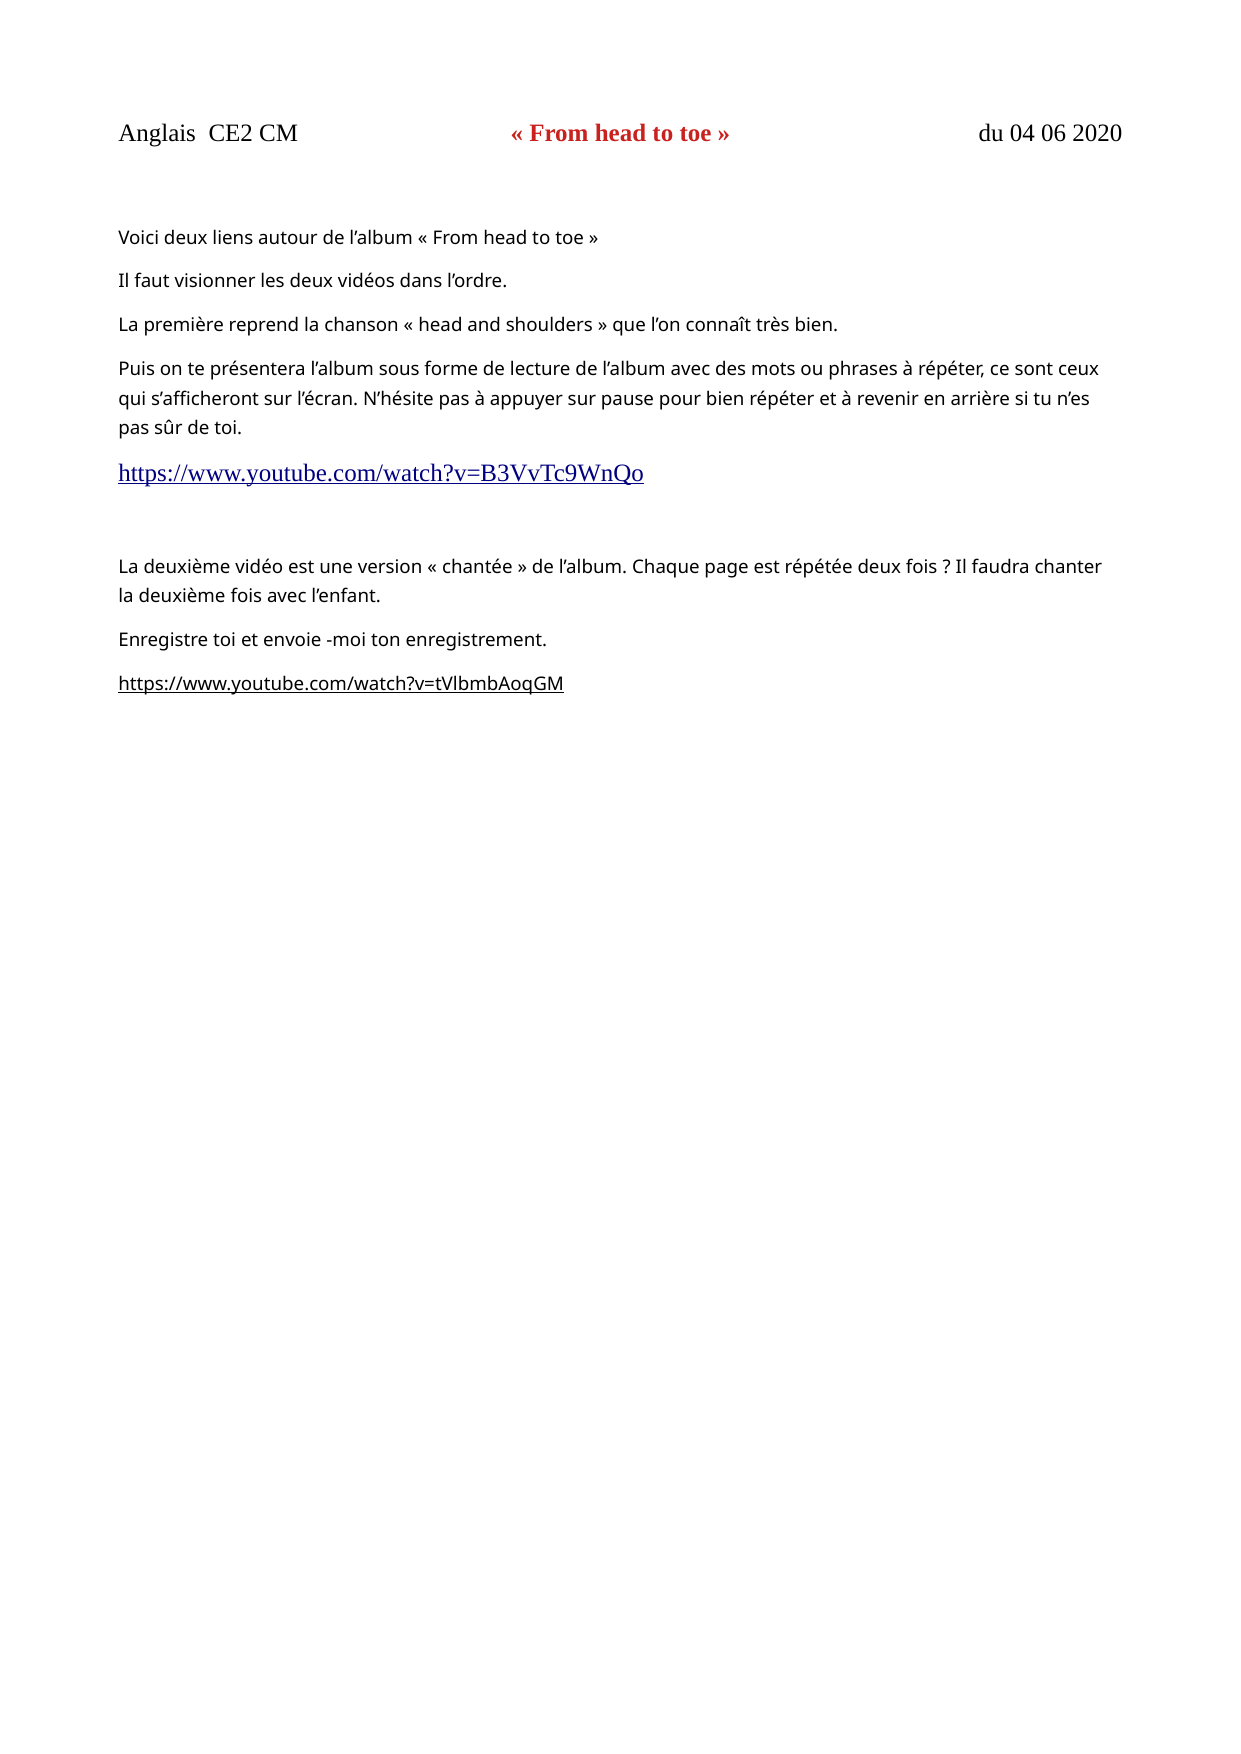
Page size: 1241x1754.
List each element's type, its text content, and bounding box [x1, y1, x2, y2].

text https://www.youtube.com/watch?v=B3VvTc9WnQo [118, 458, 1122, 487]
text Puis on te présentera l’album sous forme de lecture de l’album avec des mots ou phrases à répéter, ce sont ceux qui s’afficheront sur l’écran. N’hésite pas à appuyer sur pause pour bien répéter et à revenir en arrière si tu n’es pas sûr de toi. [118, 356, 1122, 439]
text https://www.youtube.com/watch?v=tVlbmbAoqGM [118, 670, 1122, 696]
text La deuxième vidéo est une version « chantée » de l’album. Chaque page est répétée deux fois ? Il faudra chanter la deuxième fois avec l’enfant. [118, 553, 1122, 608]
text La première reprend la chanson « head and shoulders » que l’on connaît très bien. [118, 312, 1122, 337]
text Voici deux liens autour de l’album « From head to toe » [118, 224, 1122, 249]
text Il faut visionner les deux vidéos dans l’ordre. [118, 268, 1122, 293]
text Enregistre toi et envoie -moi ton enregistrement. [118, 626, 1122, 652]
